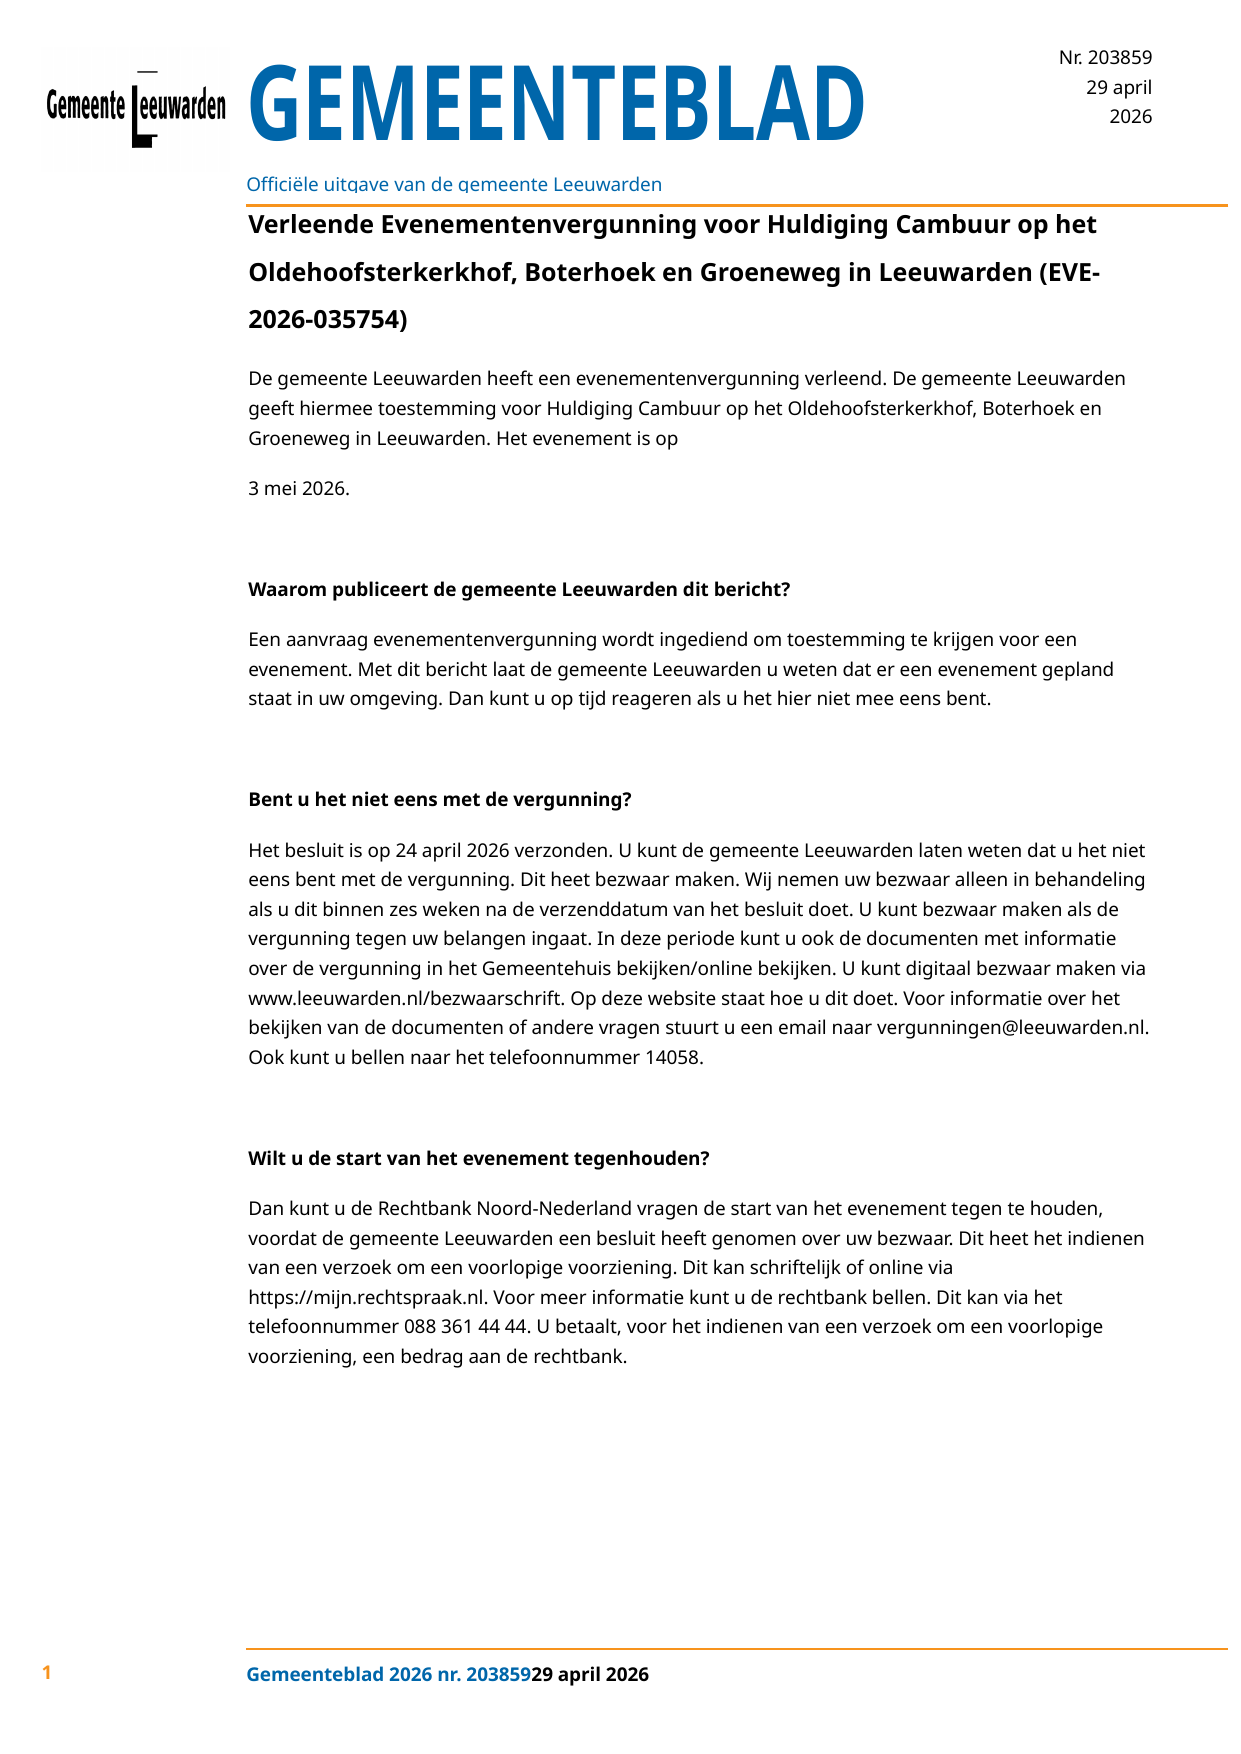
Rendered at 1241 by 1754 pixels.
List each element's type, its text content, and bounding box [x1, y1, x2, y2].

text 3 mei 2026. [248, 475, 1152, 501]
text Verleende Evenementenvergunning voor Huldiging Cambuur op het Oldehoofsterkerkhof, Boterhoek en Groeneweg in Leeuwarden (EVE-2026-035754) [248, 207, 1152, 336]
text Een aanvraag evenementenvergunning wordt ingediend om toestemming te krijgen voor een evenement. Met dit bericht laat de gemeente Leeuwarden u weten dat er een evenement gepland staat in uw omgeving. Dan kunt u op tijd reageren als u het hier niet mee eens bent. [248, 626, 1152, 711]
text Bent u het niet eens met de vergunning? [248, 786, 1152, 812]
text De gemeente Leeuwarden heeft een evenementenvergunning verleend. De gemeente Leeuwarden geeft hiermee toestemming voor Huldiging Cambuur op het Oldehoofsterkerkhof, Boterhoek en Groeneweg in Leeuwarden. Het evenement is op [248, 366, 1152, 450]
text Waarom publiceert de gemeente Leeuwarden dit bericht? [248, 576, 1152, 602]
picture [41, 47, 231, 172]
text Dan kunt u de Rechtbank Noord-Nederland vragen de start van het evenement tegen te houden, voordat de gemeente Leeuwarden een besluit heeft genomen over uw bezwaar. Dit heet het indienen van een verzoek om een voorlopige voorziening. Dit kan schriftelijk of online via https://mijn.rechtspraak.nl. Voor meer informatie kunt u de rechtbank bellen. Dit kan via het telefoonnummer 088 361 44 44. U betaalt, voor het indienen van een verzoek om een voorlopige voorziening, een bedrag aan de rechtbank. [248, 1195, 1152, 1369]
text Het besluit is op 24 april 2026 verzonden. U kunt de gemeente Leeuwarden laten weten dat u het niet eens bent met de vergunning. Dit heet bezwaar maken. Wij nemen uw bezwaar alleen in behandeling als u dit binnen zes weken na de verzenddatum van het besluit doet. U kunt bezwaar maken als de vergunning tegen uw belangen ingaat. In deze periode kunt u ook de documenten met informatie over de vergunning in het Gemeentehuis bekijken/online bekijken. U kunt digitaal bezwaar maken via www.leeuwarden.nl/bezwaarschrift. Op deze website staat hoe u dit doet. Voor informatie over het bekijken van de documenten of andere vragen stuurt u een email naar vergunningen@leeuwarden.nl. Ook kunt u bellen naar het telefoonnummer 14058. [248, 837, 1152, 1069]
text Wilt u de start van het evenement tegenhouden? [248, 1145, 1152, 1170]
